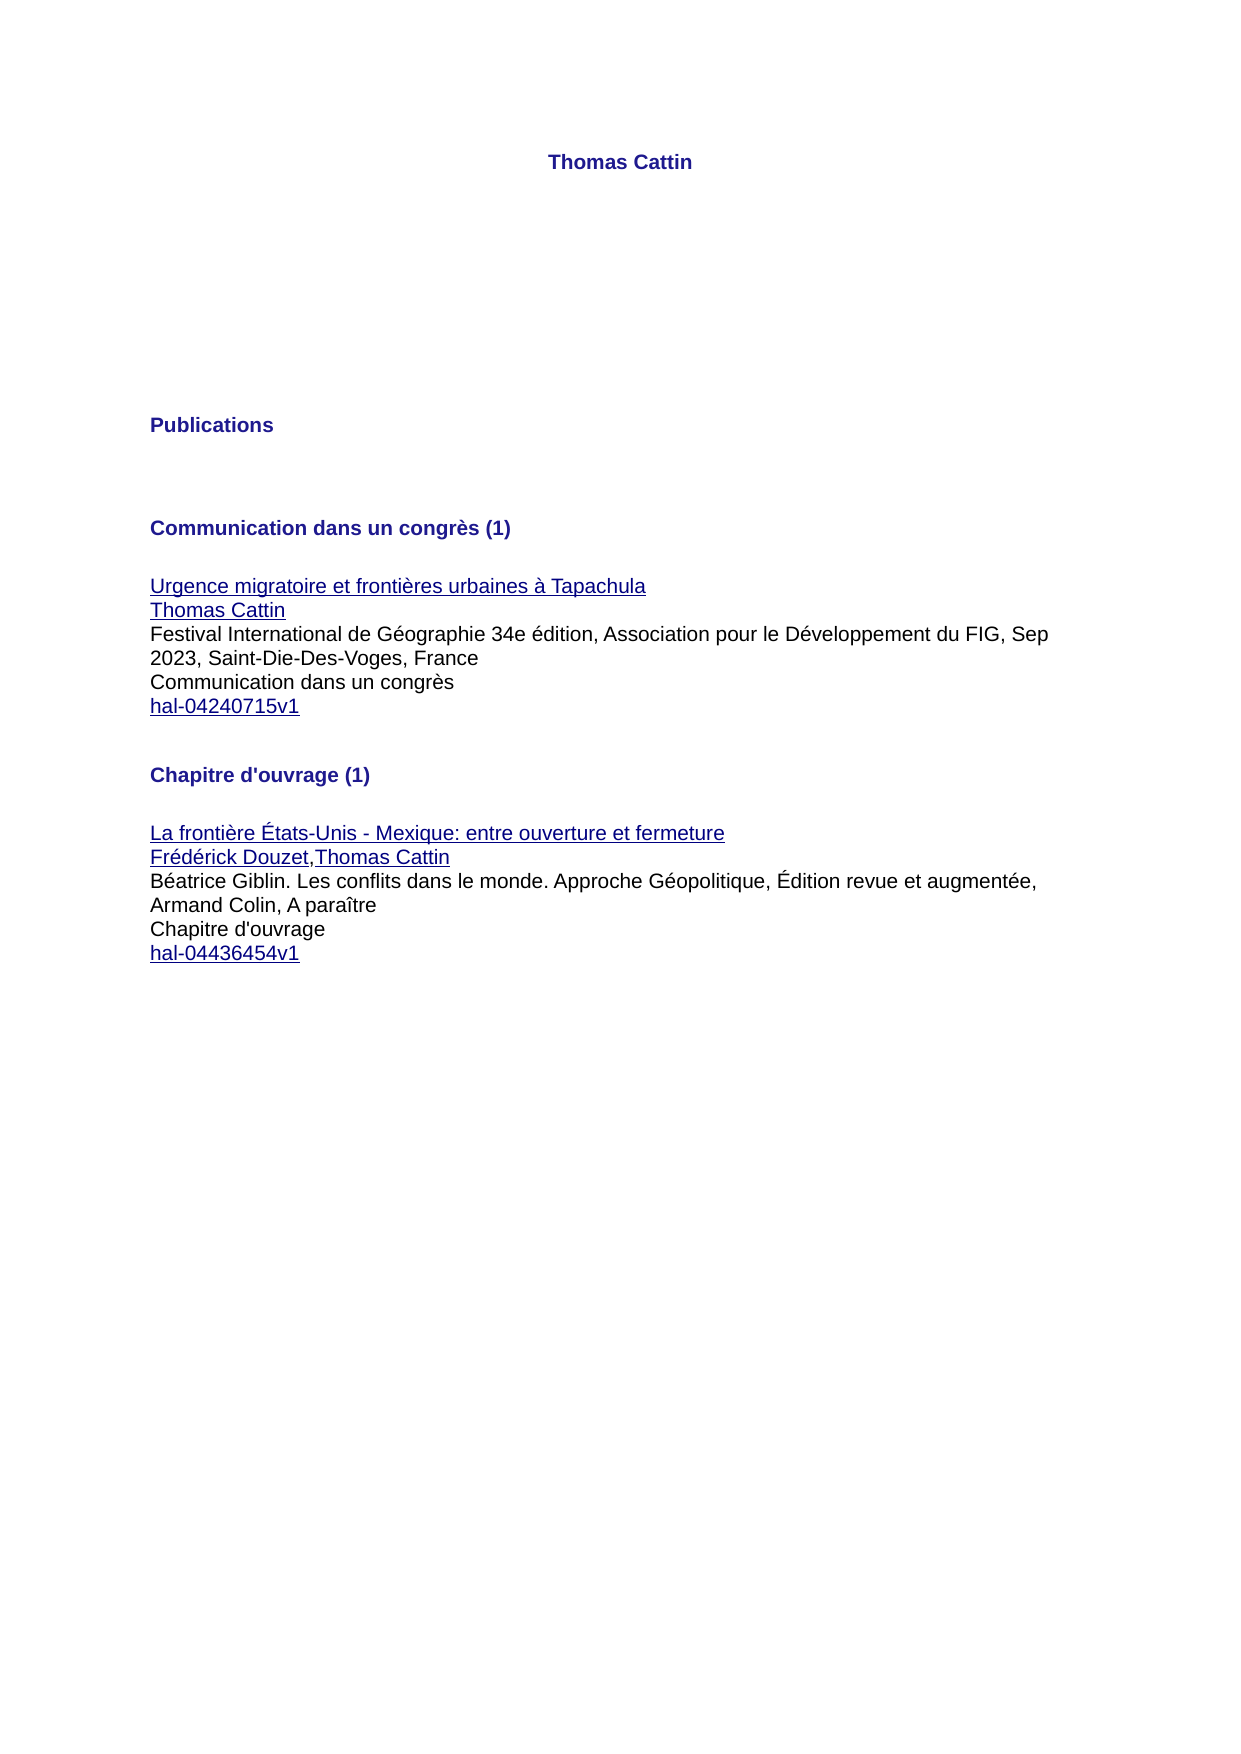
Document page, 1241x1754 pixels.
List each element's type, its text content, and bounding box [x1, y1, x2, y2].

subtitle Chapitre d'ouvrage (1) [150, 762, 1090, 786]
table_header La frontière États-Unis - Mexique: entre ouverture et fermeture Frédérick Douzet,Thomas Cattin Béatrice Giblin. Les conflits dans le monde. Approche Géopolitique, Édition revue et augmentée, Armand Colin, A paraître Chapitre d'ouvrage hal-04436454v1 [150, 821, 1090, 964]
table_header Urgence migratoire et frontières urbaines à Tapachula Thomas Cattin Festival International de Géographie 34e édition, Association pour le Développement du FIG, Sep 2023, Saint-Die-Des-Voges, France Communication dans un congrès hal-04240715v1 [150, 574, 1090, 718]
subtitle Publications [150, 412, 1090, 436]
subtitle Communication dans un congrès (1) [150, 516, 1090, 539]
subtitle Thomas Cattin [150, 150, 1090, 174]
